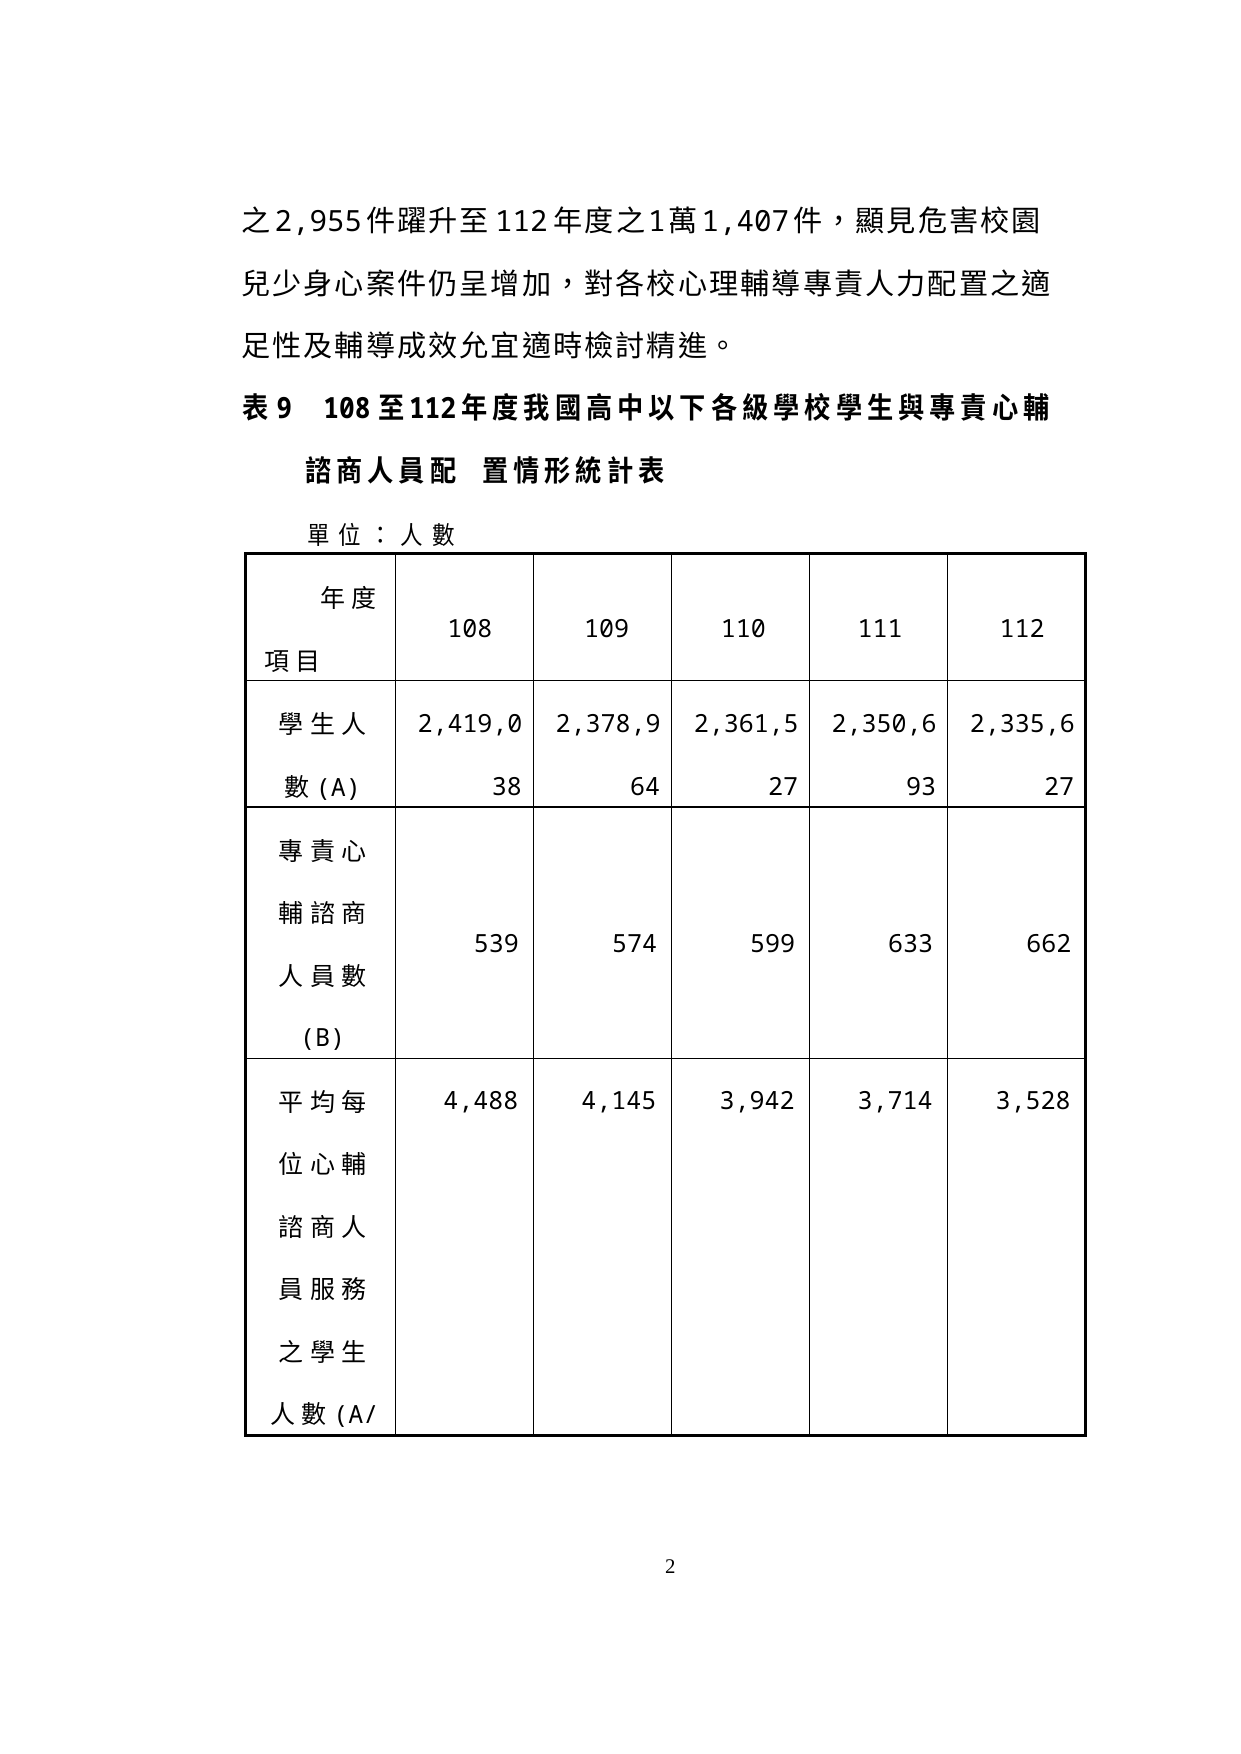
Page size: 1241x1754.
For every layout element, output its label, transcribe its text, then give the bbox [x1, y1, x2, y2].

table_header 111 [810, 555, 947, 680]
table_header 112 [948, 555, 1084, 680]
table_cell 2,361,527 [672, 681, 809, 806]
table_cell 2,378,964 [534, 681, 671, 806]
table_header 109 [534, 555, 671, 680]
text 表9 108至112年度我國高中以下各級學校學生與專責心輔諮商人員配 置情形統計表 單位：人數 [232, 365, 1063, 552]
table_cell 2,350,693 [810, 681, 947, 806]
text 之2,955件躍升至112年度之1萬1,407件，顯見危害校園兒少身心案件仍呈增加，對各校心理輔導專責人力配置之適足性及輔導成效允宜適時檢討精進。 [236, 177, 1063, 365]
table_cell 3,714 [810, 1059, 947, 1433]
table_cell 2,335,627 [948, 681, 1084, 806]
table_cell 662 [948, 808, 1084, 1057]
table_cell 4,145 [534, 1059, 671, 1433]
table_cell 3,528 [948, 1059, 1084, 1433]
table_cell 574 [534, 808, 671, 1057]
table_cell 專責心輔諮商人員數(B) [247, 808, 395, 1057]
table_header 110 [672, 555, 809, 680]
table_cell 2,419,038 [396, 681, 533, 806]
table_cell 633 [810, 808, 947, 1057]
table_header 108 [396, 555, 533, 680]
table_header 年度 項目 [247, 555, 395, 680]
table_cell 539 [396, 808, 533, 1057]
table_cell 平均每位心輔諮商人員服務之學生人數(A/ [247, 1059, 395, 1433]
table_cell 4,488 [396, 1059, 533, 1433]
table_cell 學生人數(A) [247, 681, 395, 806]
table_cell 3,942 [672, 1059, 809, 1433]
table_cell 599 [672, 808, 809, 1057]
